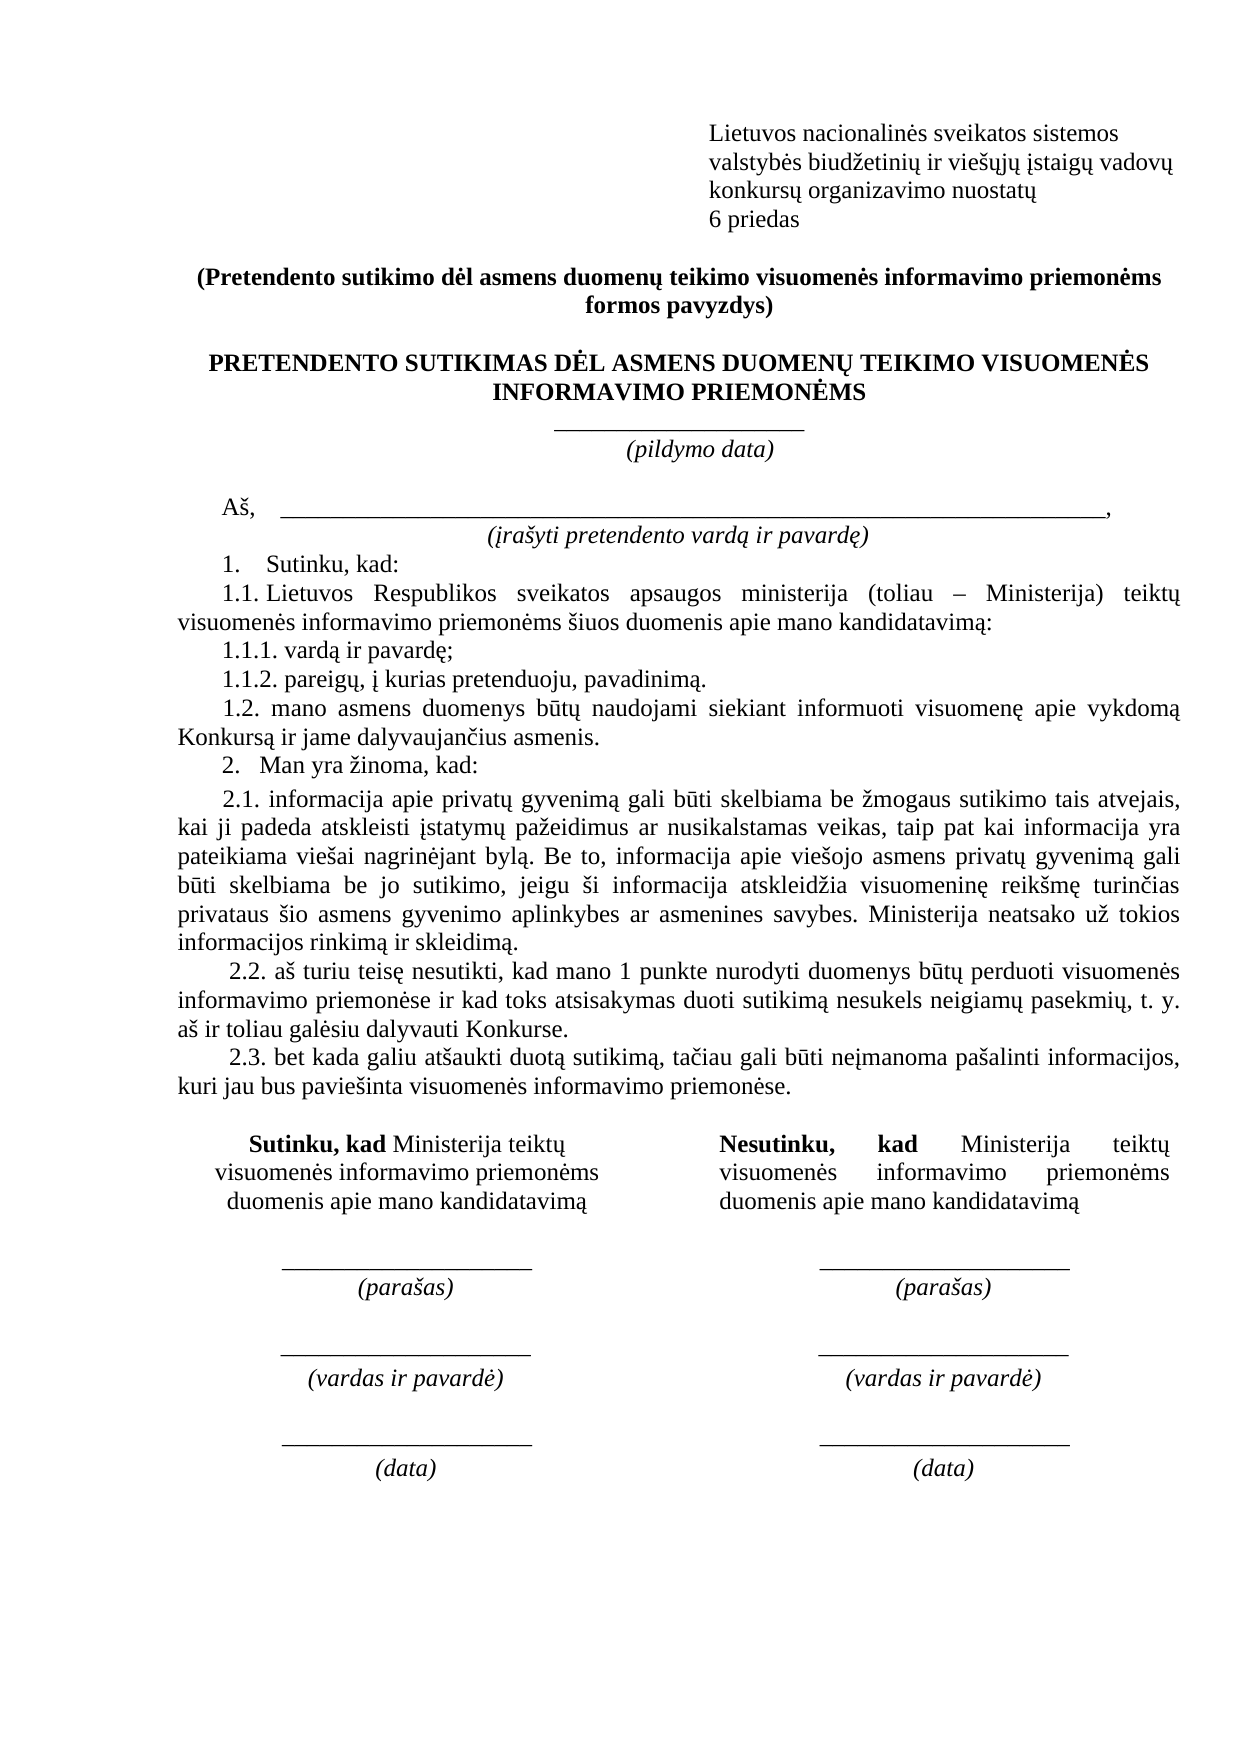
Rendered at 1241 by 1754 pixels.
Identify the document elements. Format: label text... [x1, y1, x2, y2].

text 2.3. bet kada galiu atšaukti duotą sutikimą, tačiau gali būti neįmanoma pašalinti informacijos, kuri jau bus paviešinta visuomenės informavimo priemonėse. [177, 1042, 1181, 1100]
text PRETENDENTO SUTIKIMAS DĖL ASMENS DUOMENŲ TEIKIMO VISUOMENĖS INFORMAVIMO PRIEMONĖMS [177, 348, 1181, 406]
text 1.1. Lietuvos Respublikos sveikatos apsaugos ministerija (toliau – Ministerija) teiktų visuomenės informavimo priemonėms šiuos duomenis apie mano kandidatavimą: [177, 578, 1181, 636]
text konkursų organizavimo nuostatų [709, 176, 1181, 204]
text 2. Man yra žinoma, kad: [222, 751, 1181, 779]
text 6 priedas [709, 204, 1181, 233]
text Aš, __________________________________________________________________, [177, 492, 1181, 521]
text ____________________ [177, 406, 1181, 434]
text 1.1.1. vardą ir pavardę; [177, 636, 1181, 664]
table_header Sutinku, kad Ministerija teiktų visuomenės informavimo priemonėms duomenis apie mano kandidatavimą ____________________ (parašas) ____________________ (vardas ir pavardė) ____________________ (data) [177, 1129, 636, 1544]
text 1. Sutinku, kad: [177, 549, 1181, 578]
text 2.2. aš turiu teisę nesutikti, kad mano 1 punkte nurodyti duomenys būtų perduoti visuomenės informavimo priemonėse ir kad toks atsisakymas duoti sutikimą nesukels neigiamų pasekmių, t. y. aš ir toliau galėsiu dalyvauti Konkurse. [177, 956, 1181, 1042]
text 1.1.2. pareigų, į kurias pretenduoju, pavadinimą. [177, 664, 1181, 693]
table_header [636, 1129, 708, 1544]
text (įrašyti pretendento vardą ir pavardę) [177, 521, 1181, 549]
text 1.2. mano asmens duomenys būtų naudojami siekiant informuoti visuomenę apie vykdomą Konkursą ir jame dalyvaujančius asmenis. [177, 693, 1181, 751]
text Lietuvos nacionalinės sveikatos sistemos [709, 118, 1181, 147]
text (Pretendento sutikimo dėl asmens duomenų teikimo visuomenės informavimo priemonėms formos pavyzdys) [177, 262, 1181, 319]
text valstybės biudžetinių ir viešųjų įstaigų vadovų [709, 147, 1181, 176]
text 2.1. informacija apie privatų gyvenimą gali būti skelbiama be žmogaus sutikimo tais atvejais, kai ji padeda atskleisti įstatymų pažeidimus ar nusikalstamas veikas, taip pat kai informacija yra pateikiama viešai nagrinėjant bylą. Be to, informacija apie viešojo asmens privatų gyvenimą gali būti skelbiama be jo sutikimo, jeigu ši informacija atskleidžia visuomeninę reikšmę turinčias privataus šio asmens gyvenimo aplinkybes ar asmenines savybes. Ministerija neatsako už tokios informacijos rinkimą ir skleidimą. [177, 784, 1181, 956]
table_header Nesutinku, kad Ministerija teiktų visuomenės informavimo priemonėms duomenis apie mano kandidatavimą ____________________ (parašas) ____________________ (vardas ir pavardė) ____________________ (data) [708, 1129, 1181, 1544]
text (pildymo data) [177, 434, 1181, 463]
